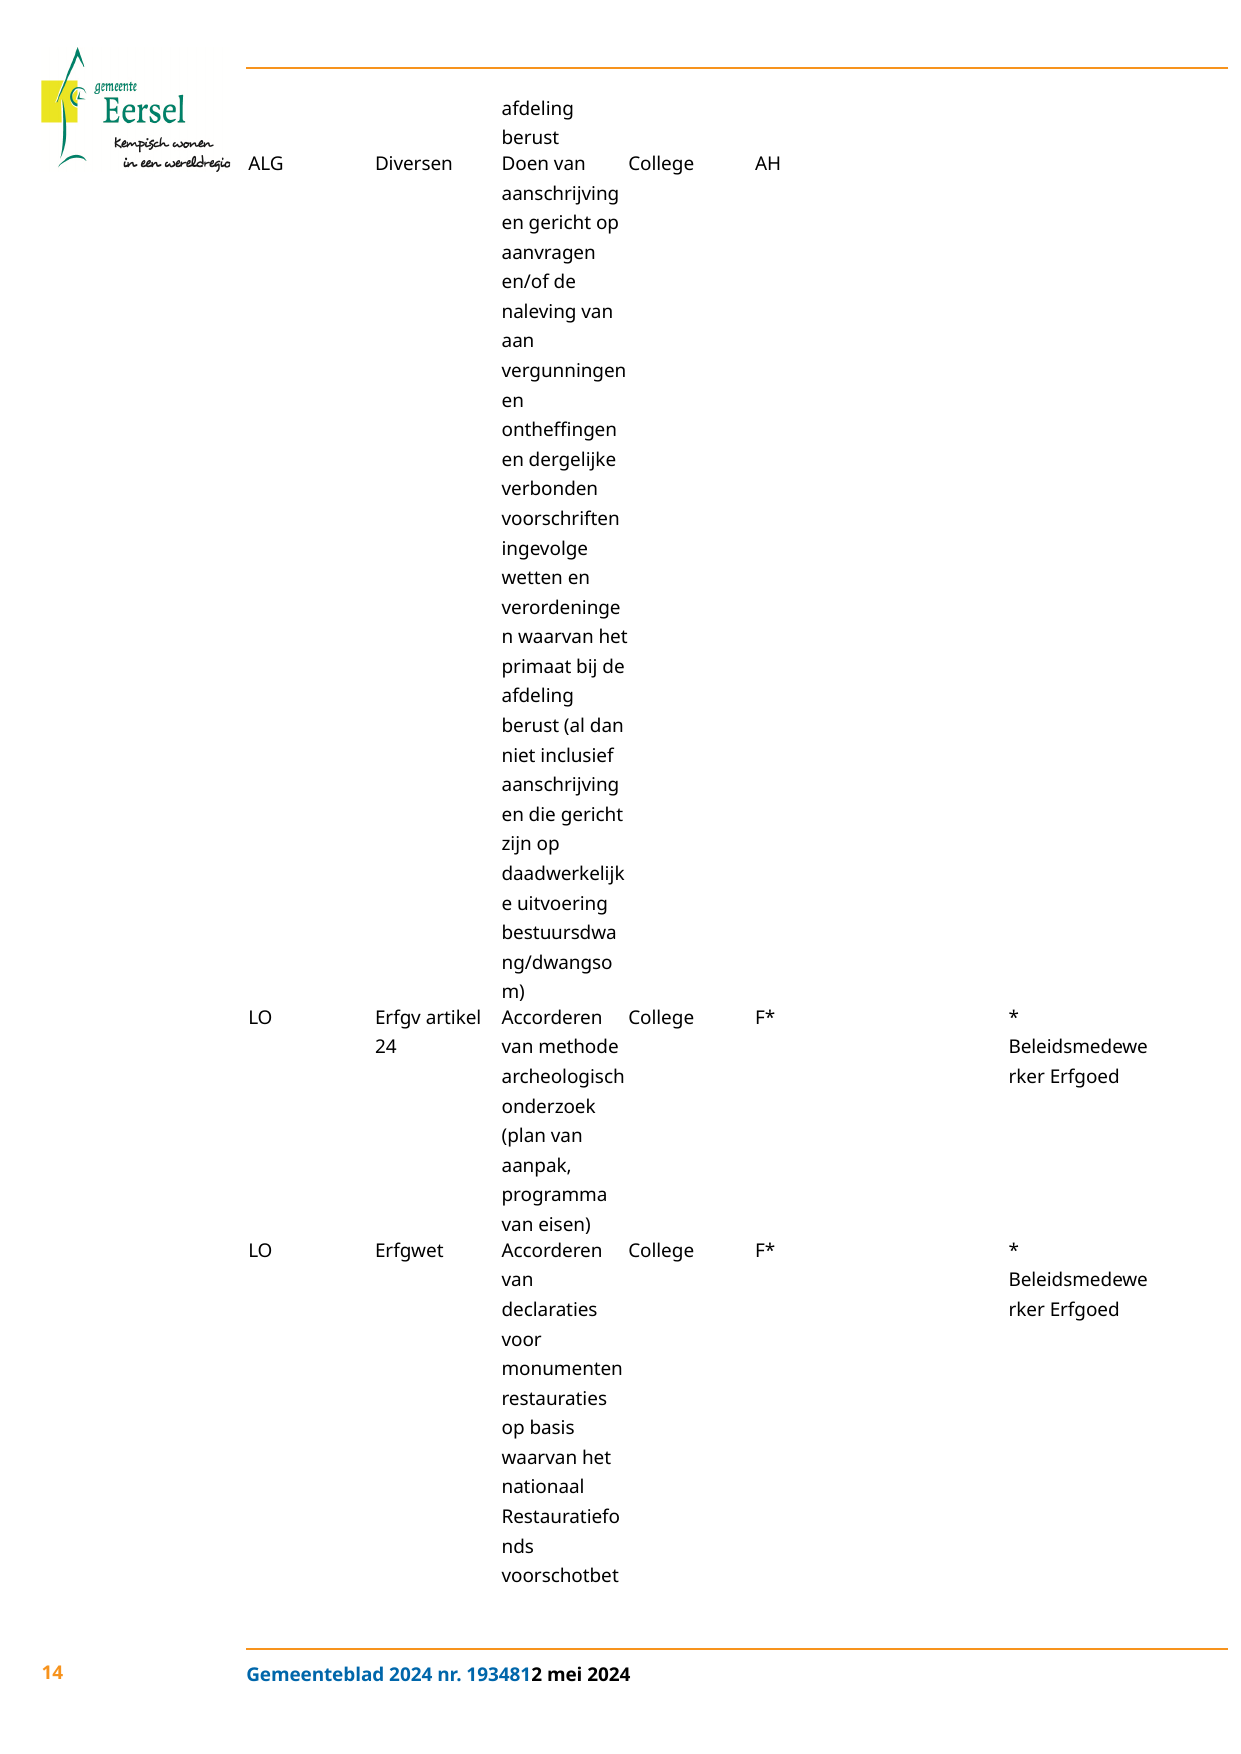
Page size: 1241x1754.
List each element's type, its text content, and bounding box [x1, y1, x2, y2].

table_cell Erfgwet [375, 1237, 501, 1588]
table_cell [1008, 150, 1152, 1004]
table_cell LO [248, 1237, 375, 1588]
table_cell Doen van aanschrijvingen gericht op aanvragen en/of de naleving van aan vergunningen en ontheffingen en dergelijke verbonden voorschriften ingevolge wetten en verordeningen waarvan het primaat bij de afdeling berust (al dan niet inclusief aanschrijvingen die gericht zijn op daadwerkelijke uitvoering bestuursdwang/dwangsom) [501, 150, 628, 1004]
table_cell College [628, 1004, 755, 1237]
table_cell [755, 95, 882, 150]
table_cell [882, 1004, 1008, 1237]
table_cell * Beleidsmedewerker Erfgoed [1008, 1004, 1152, 1237]
table_cell [1008, 95, 1152, 150]
table_cell [248, 95, 375, 150]
table_cell * Beleidsmedewerker Erfgoed [1008, 1237, 1152, 1588]
table_cell College [628, 1237, 755, 1588]
table_cell [628, 95, 755, 150]
table_cell LO [248, 1004, 375, 1237]
table_cell [375, 95, 501, 150]
table_cell afdeling berust [501, 95, 628, 150]
table_cell [882, 1237, 1008, 1588]
picture [41, 47, 231, 172]
table_cell F* [755, 1237, 882, 1588]
table_cell Diversen [375, 150, 501, 1004]
table_cell Accorderen van methode archeologisch onderzoek (plan van aanpak, programma van eisen) [501, 1004, 628, 1237]
table_cell Accorderen van declaraties voor monumentenrestauraties op basis waarvan het nationaal Restauratiefonds voorschotbet [501, 1237, 628, 1588]
table_cell ALG [248, 150, 375, 1004]
table_cell AH [755, 150, 882, 1004]
table_cell Erfgv artikel 24 [375, 1004, 501, 1237]
table_cell College [628, 150, 755, 1004]
table_cell F* [755, 1004, 882, 1237]
table_cell [882, 150, 1008, 1004]
table_cell [882, 95, 1008, 150]
